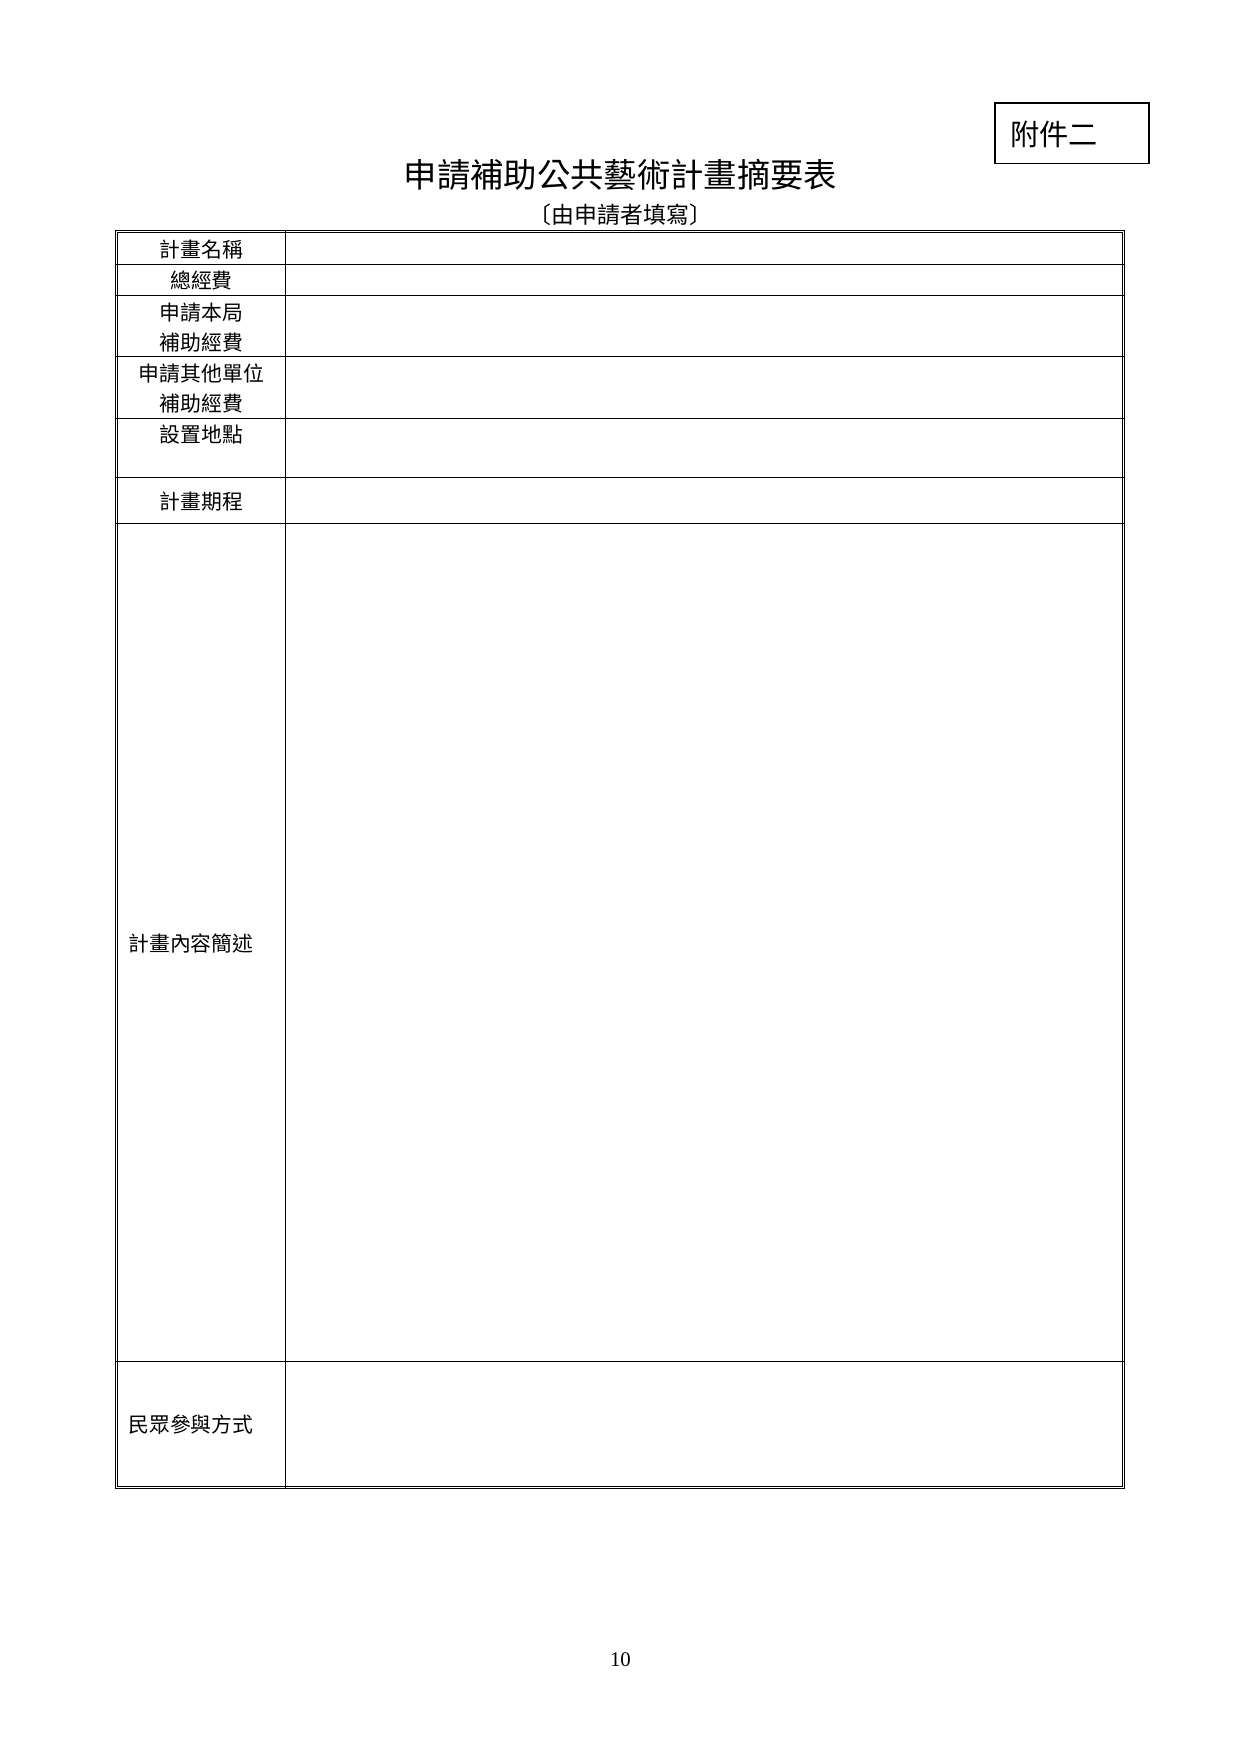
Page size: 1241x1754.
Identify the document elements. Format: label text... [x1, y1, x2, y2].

table_cell 設置地點 [118, 419, 285, 477]
table_cell [286, 419, 1122, 477]
text 附件二 [1010, 111, 1133, 153]
table_cell 申請其他單位 補助經費 [118, 357, 285, 418]
table_header [286, 233, 1122, 263]
table_cell 民眾參與方式 [118, 1362, 285, 1486]
table_cell [286, 357, 1122, 418]
text 申請補助公共藝術計畫摘要表 [89, 149, 1152, 197]
table_cell 計畫期程 [118, 478, 285, 523]
table_cell [286, 478, 1122, 523]
table_cell [286, 265, 1122, 295]
table_cell [286, 524, 1122, 1361]
table_cell [286, 296, 1122, 356]
table_cell 計畫內容簡述 [118, 524, 285, 1361]
text 〔由申請者填寫〕 [89, 197, 1152, 230]
table_cell 總經費 [118, 265, 285, 295]
table_cell 申請本局 補助經費 [118, 296, 285, 356]
table_header 計畫名稱 [118, 233, 285, 263]
table_cell [286, 1362, 1122, 1486]
